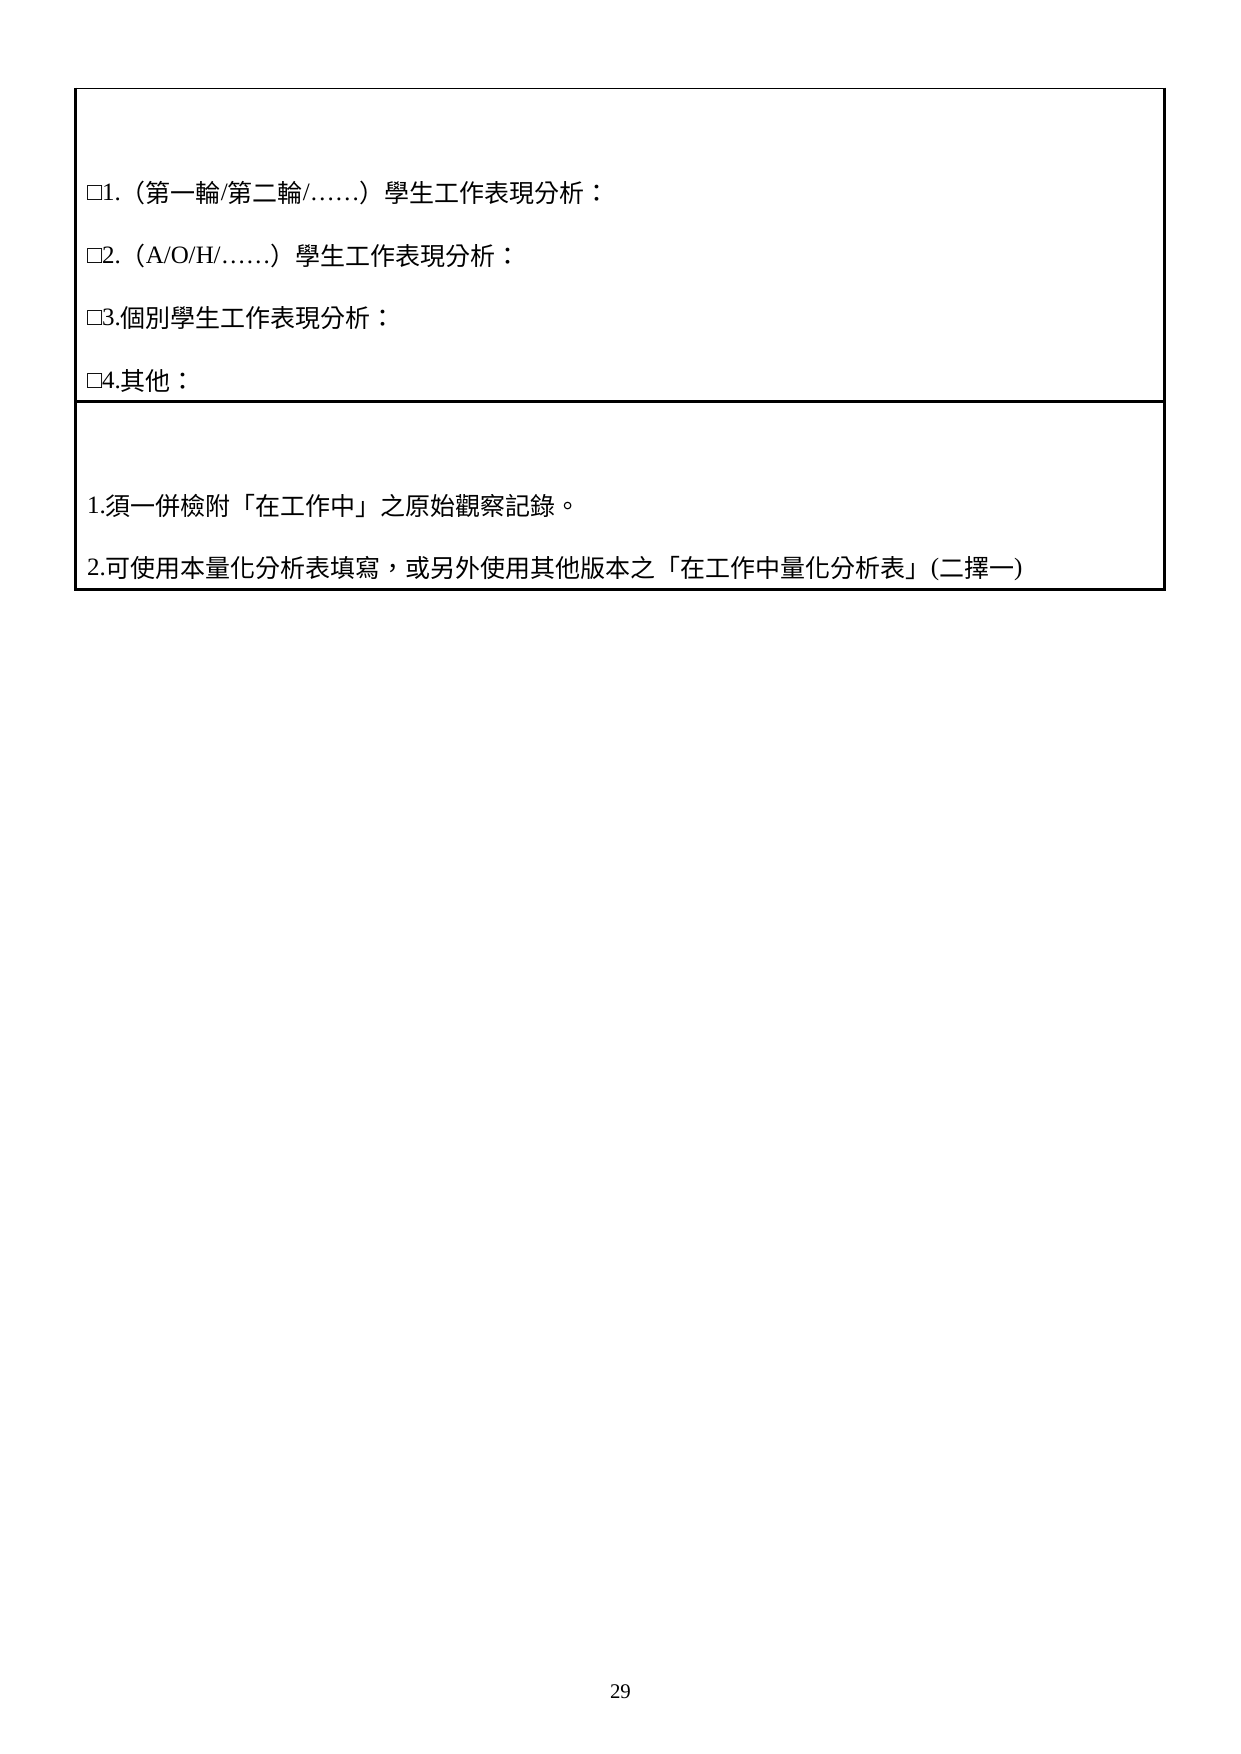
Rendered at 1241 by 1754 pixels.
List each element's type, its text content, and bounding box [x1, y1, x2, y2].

table_cell □1.（第一輪/第二輪/……）學生工作表現分析： □2.（A/O/H/……）學生工作表現分析： □3.個別學生工作表現分析： □4.其他： [77, 89, 1163, 400]
table_cell 1.須一併檢附「在工作中」之原始觀察記錄。 2.可使用本量化分析表填寫，或另外使用其他版本之「在工作中量化分析表」(二擇一) [77, 403, 1163, 588]
